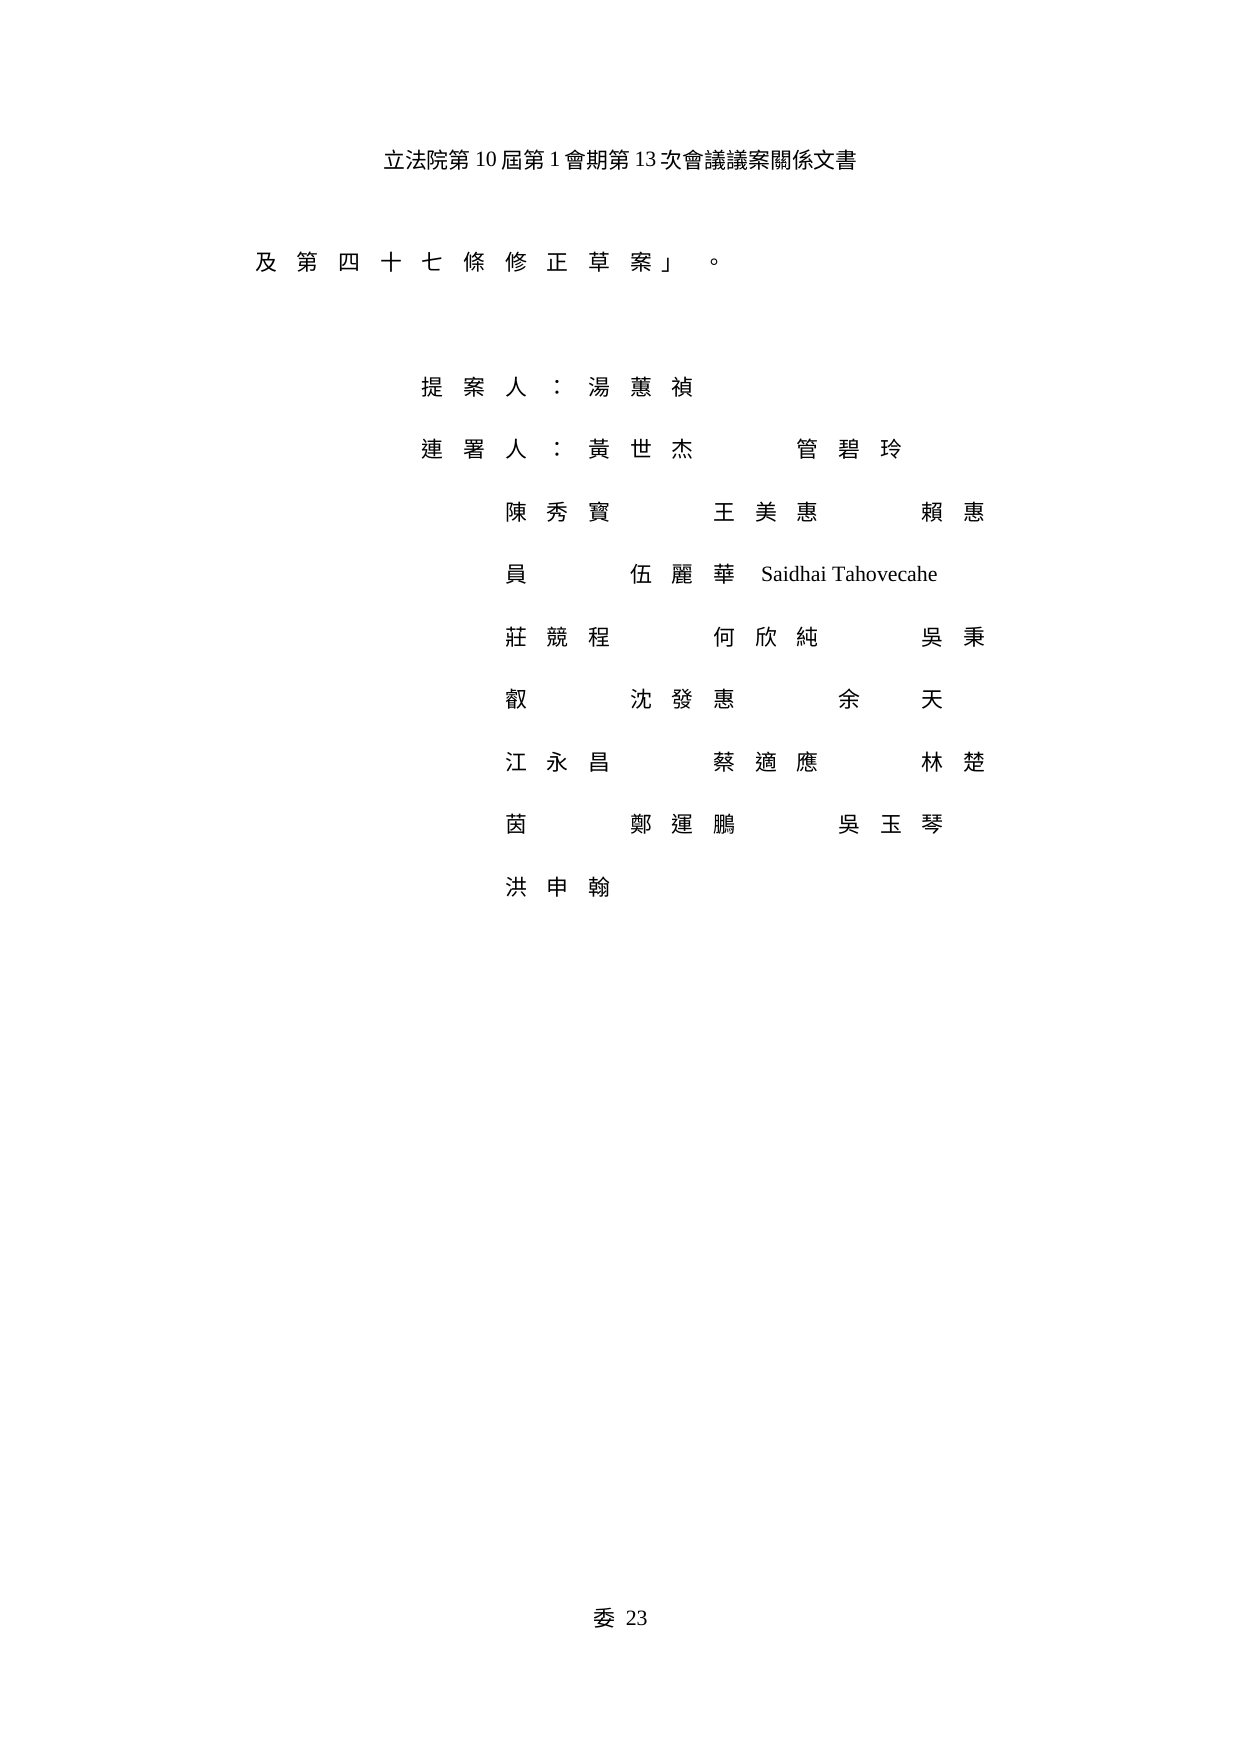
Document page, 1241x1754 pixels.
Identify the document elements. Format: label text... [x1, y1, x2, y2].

text 及第四十七條修正草案」。 [184, 219, 1078, 281]
text 提案人：湯蕙禎 [403, 344, 1012, 406]
text 連署人：黃世杰 管碧玲 陳秀寳 王美惠 賴惠員 伍麗華Saidhai Tahovecahe 莊競程 何欣純 吳秉叡 沈發惠 余 天 江永昌 蔡適應 林楚茵 鄭運鵬 吳玉琴 洪申翰 [403, 406, 1012, 906]
